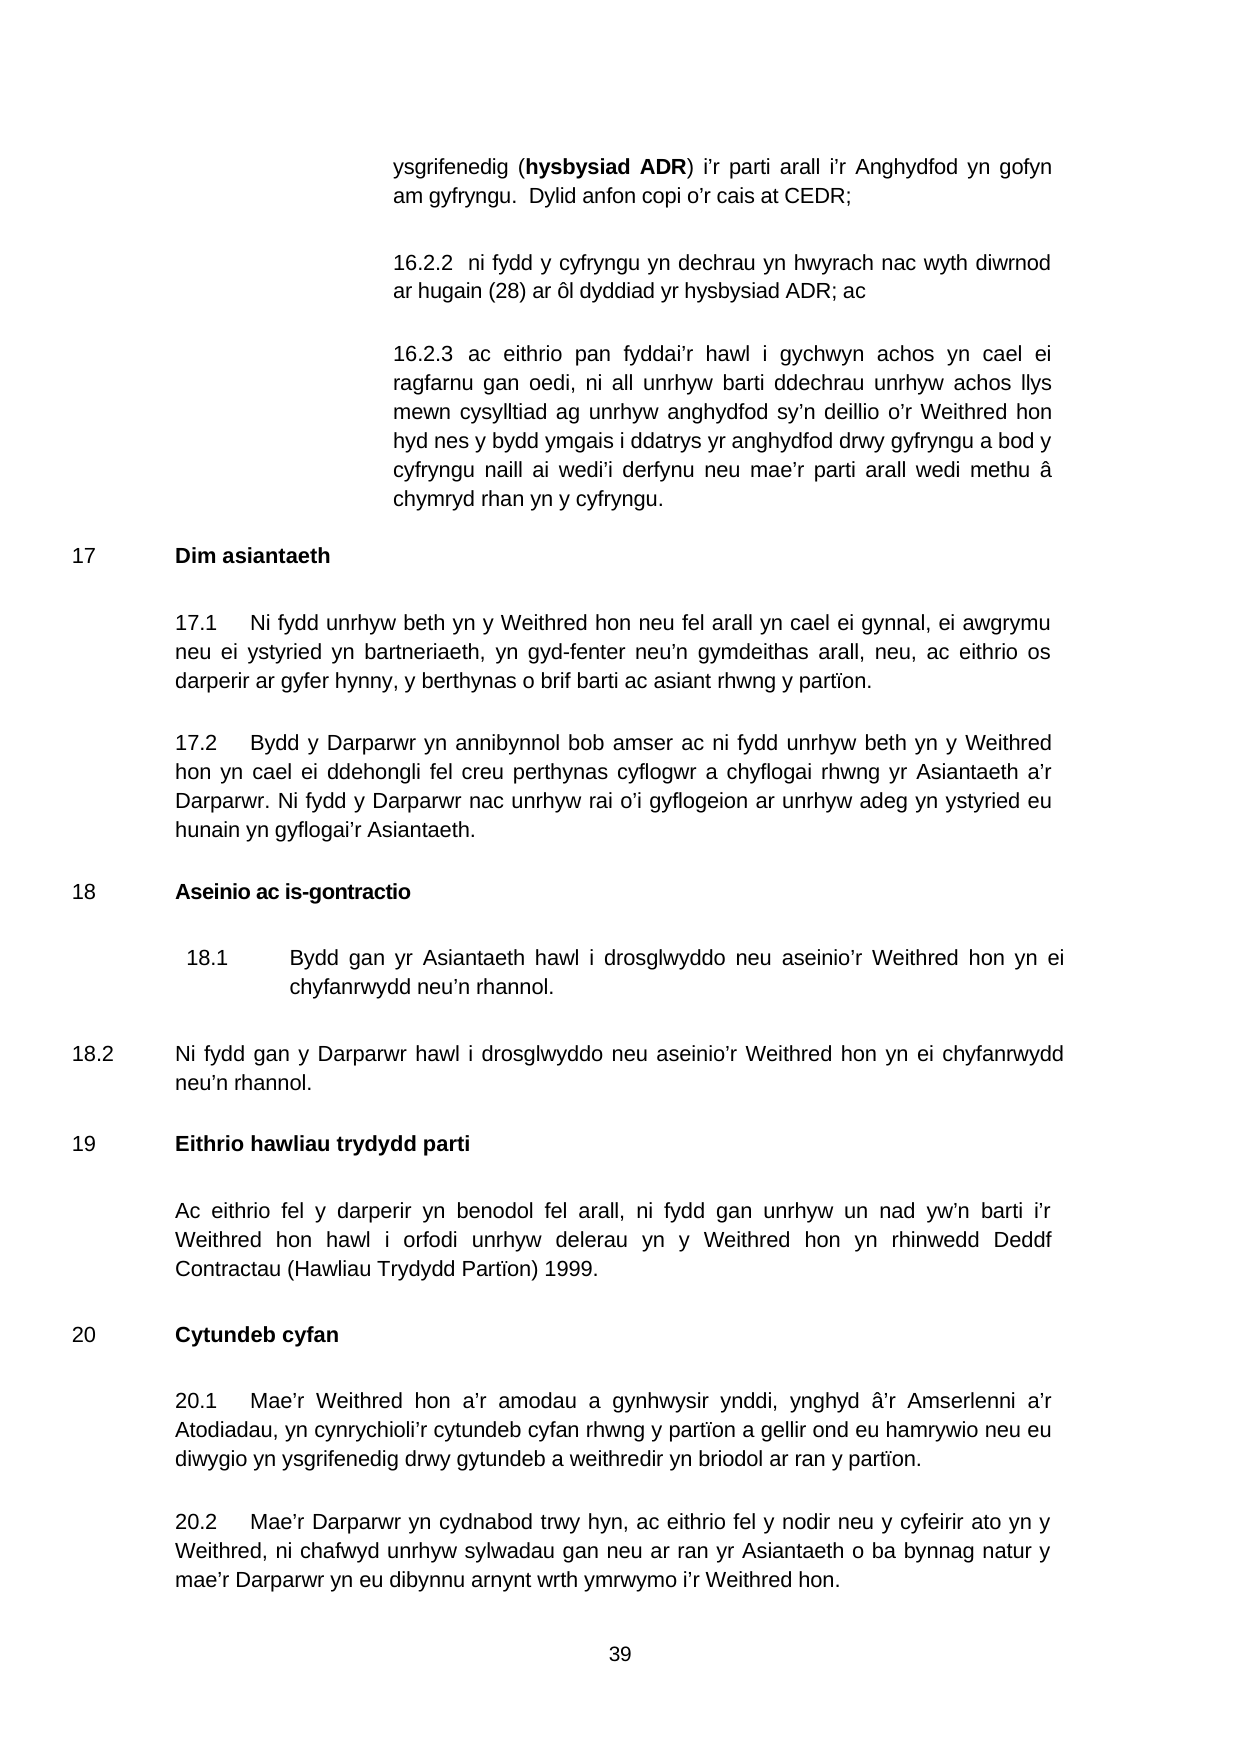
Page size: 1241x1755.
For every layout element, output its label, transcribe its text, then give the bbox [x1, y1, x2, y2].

list Ni fydd unrhyw beth yn y Weithred hon neu fel arall yn cael ei gynnal, ei awgrymu neu ei ystyried yn bartneriaeth, yn gyd-fenter neu’n gymdeithas arall, neu, ac eithrio os darperir ar gyfer hynny, y berthynas o brif barti ac asiant rhwng y partïon. [175, 610, 1052, 693]
list ni fydd y cyfryngu yn dechrau yn hwyrach nac wyth diwrnod ar hugain (28) ar ôl dyddiad yr hysbysiad ADR; ac [393, 249, 1052, 304]
list Bydd gan yr Asiantaeth hawl i drosglwyddo neu aseinio’r Weithred hon yn ei chyfanrwydd neu’n rhannol. [186, 945, 1065, 999]
list ac eithrio pan fyddai’r hawl i gychwyn achos yn cael ei ragfarnu gan oedi, ni all unrhyw barti ddechrau unrhyw achos llys mewn cysylltiad ag unrhyw anghydfod sy’n deillio o’r Weithred hon hyd nes y bydd ymgais i ddatrys yr anghydfod drwy gyfryngu a bod y cyfryngu naill ai wedi’i derfynu neu mae’r parti arall wedi methu â chymryd rhan yn y cyfryngu. [393, 341, 1053, 511]
list Ni fydd gan y Darparwr hawl i drosglwyddo neu aseinio’r Weithred hon yn ei chyfanrwydd neu’n rhannol. [72, 1040, 1065, 1094]
list Mae’r Darparwr yn cydnabod trwy hyn, ac eithrio fel y nodir neu y cyfeirir ato yn y Weithred, ni chafwyd unrhyw sylwadau gan neu ar ran yr Asiantaeth o ba bynnag natur y mae’r Darparwr yn eu dibynnu arnynt wrth ymrwymo i’r Weithred hon. [175, 1509, 1052, 1592]
subtitle Cytundeb cyfan [72, 1322, 1065, 1347]
subtitle Eithrio hawliau trydydd parti [72, 1131, 1065, 1157]
list Bydd y Darparwr yn annibynnol bob amser ac ni fydd unrhyw beth yn y Weithred hon yn cael ei ddehongli fel creu perthynas cyflogwr a chyflogai rhwng yr Asiantaeth a’r Darparwr. Ni fydd y Darparwr nac unrhyw rai o’i gyflogeion ar unrhyw adeg yn ystyried eu hunain yn gyflogai’r Asiantaeth. [175, 730, 1053, 842]
list ysgrifenedig (hysbysiad ADR) i’r parti arall i’r Anghydfod yn gofyn am gyfryngu. Dylid anfon copi o’r cais at CEDR; [393, 154, 1053, 208]
subtitle Dim asiantaeth [72, 543, 1065, 569]
text Ac eithrio fel y darperir yn benodol fel arall, ni fydd gan unrhyw un nad yw’n barti i’r Weithred hon hawl i orfodi unrhyw delerau yn y Weithred hon yn rhinwedd Deddf Contractau (Hawliau Trydydd Partïon) 1999. [175, 1198, 1053, 1281]
list Mae’r Weithred hon a’r amodau a gynhwysir ynddi, ynghyd â’r Amserlenni a’r Atodiadau, yn cynrychioli’r cytundeb cyfan rhwng y partïon a gellir ond eu hamrywio neu eu diwygio yn ysgrifenedig drwy gytundeb a weithredir yn briodol ar ran y partïon. [175, 1388, 1052, 1472]
subtitle Aseinio ac is-gontractio [72, 878, 1065, 904]
